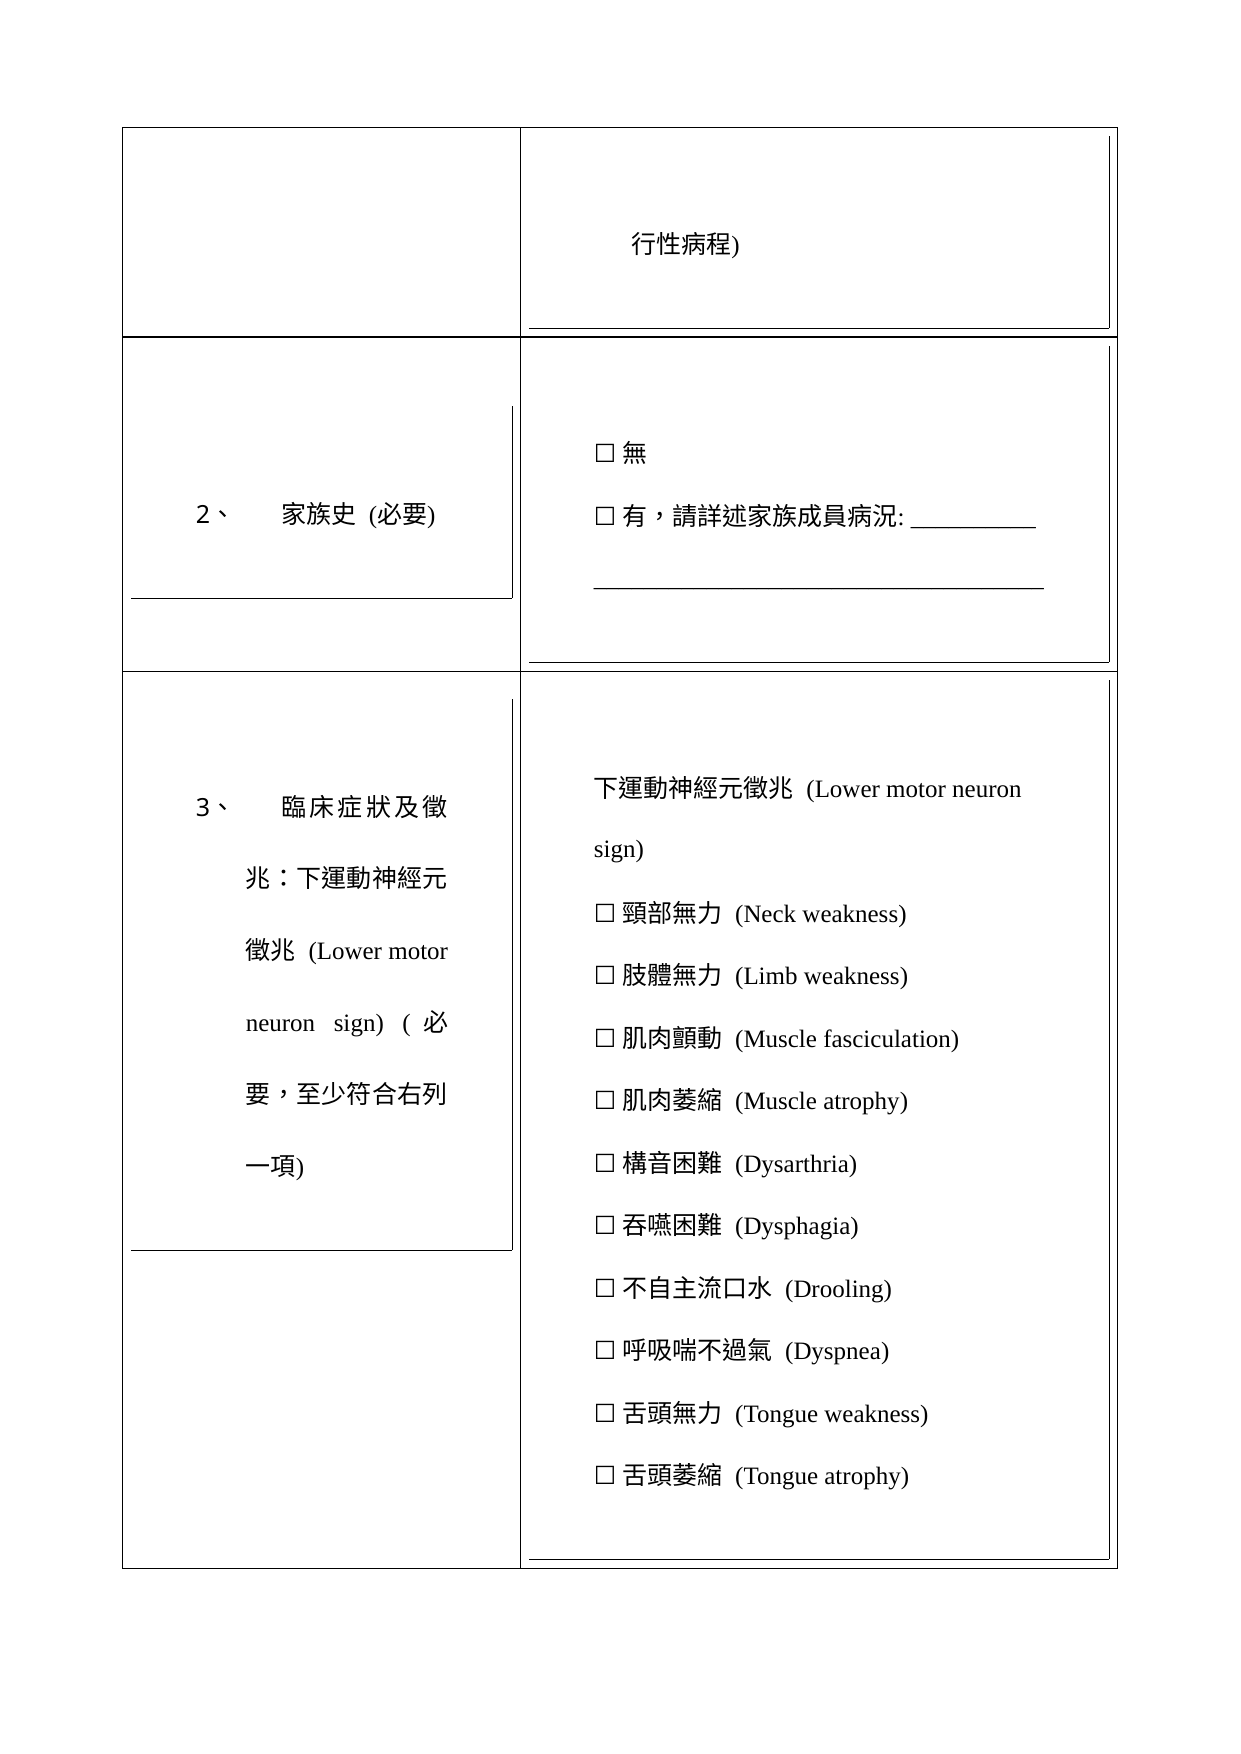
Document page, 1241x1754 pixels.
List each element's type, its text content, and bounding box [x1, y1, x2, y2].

table_cell ☐ 無 ☐ 有，請詳述家族成員病況: ______________________________________________ [521, 338, 1117, 671]
table_cell 臨床症狀及徵兆：下運動神經元徵兆 (Lower motor neuron sign) (必要，至少符合右列一項) [123, 672, 520, 1568]
table_cell [123, 128, 520, 336]
table_cell 家族史 (必要) [123, 338, 520, 671]
table_cell 行性病程) [521, 128, 1117, 336]
table_cell 下運動神經元徵兆 (Lower motor neuron sign) ☐ 頸部無力 (Neck weakness) ☐ 肢體無力 (Limb weakness) ☐ 肌肉顫動 (Muscle fasciculation) ☐ 肌肉萎縮 (Muscle atrophy) ☐ 構音困難 (Dysarthria) ☐ 吞嚥困難 (Dysphagia) ☐ 不自主流口水 (Drooling) ☐ 呼吸喘不過氣 (Dyspnea) ☐ 舌頭無力 (Tongue weakness) ☐ 舌頭萎縮 (Tongue atrophy) [521, 672, 1117, 1568]
